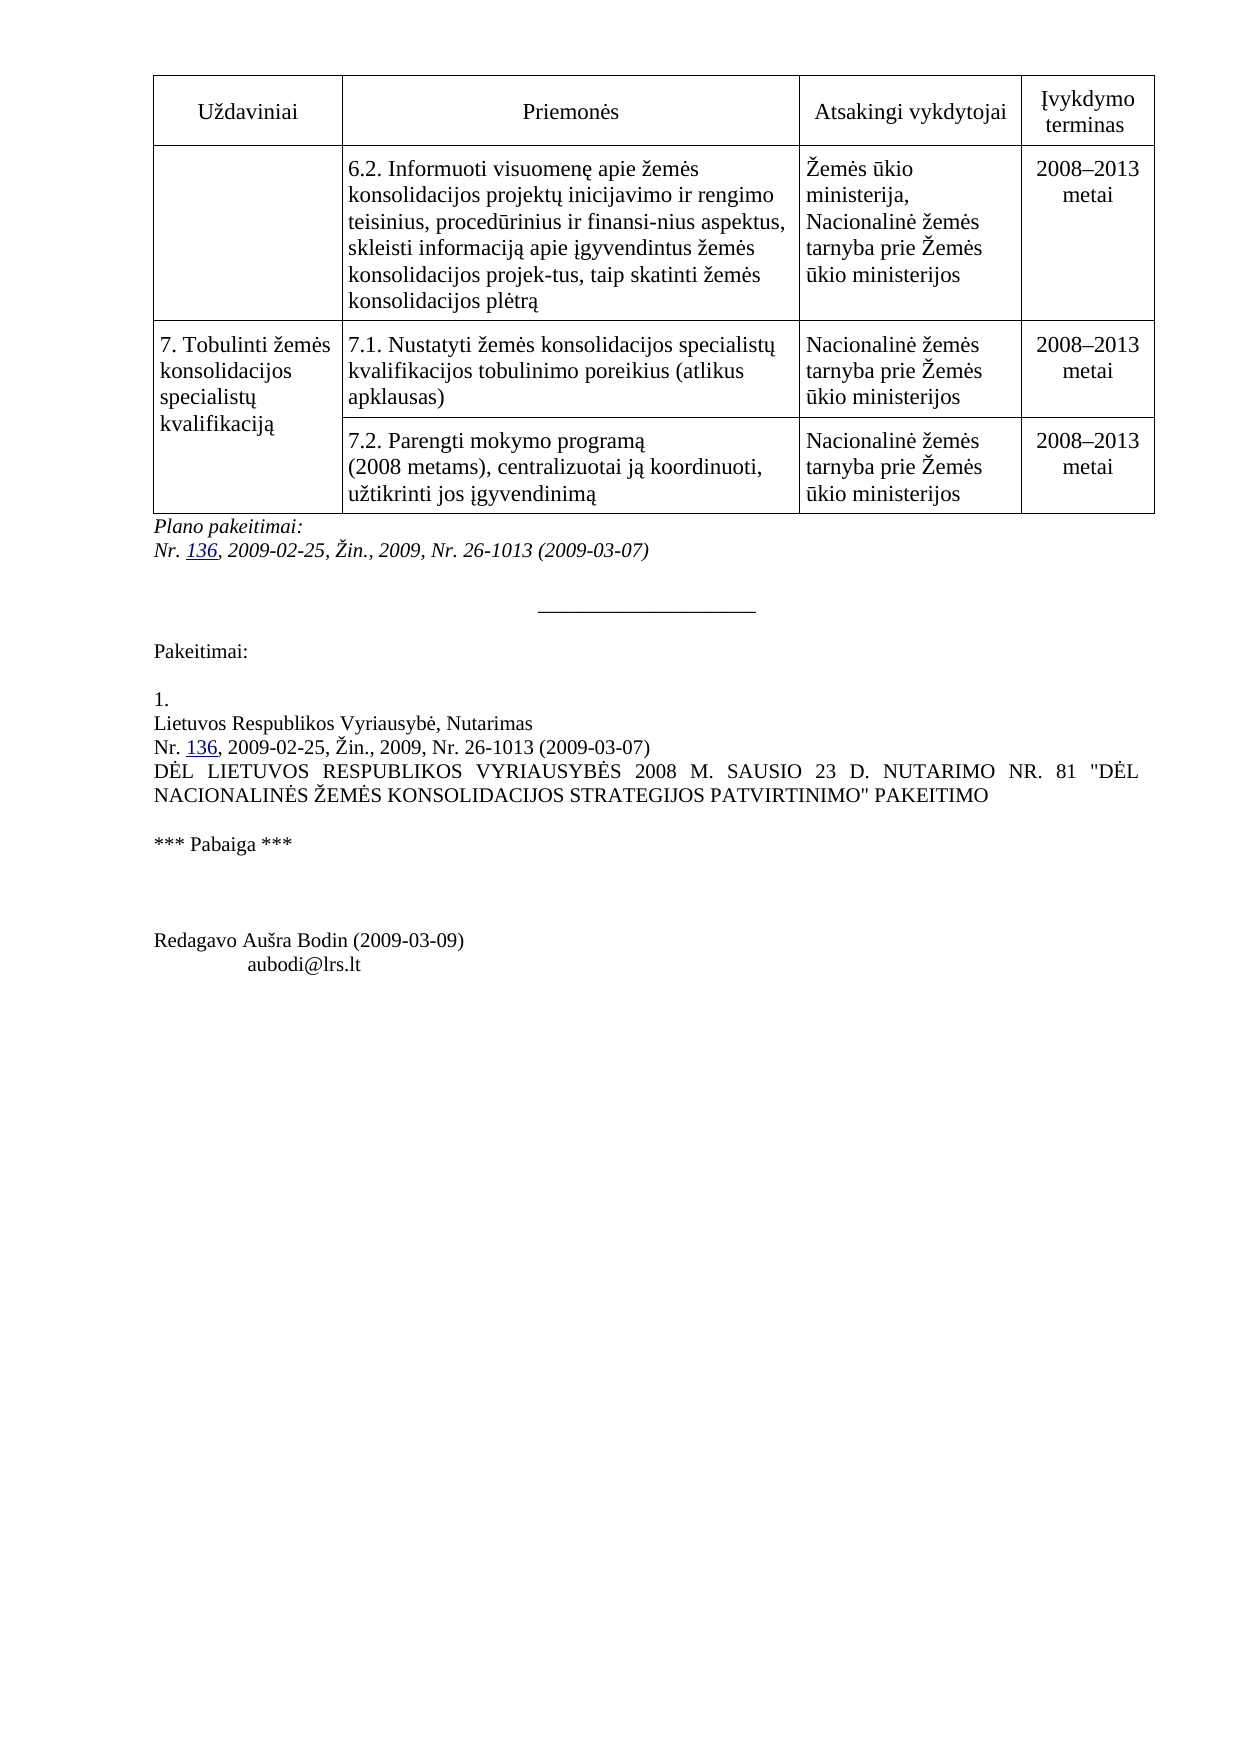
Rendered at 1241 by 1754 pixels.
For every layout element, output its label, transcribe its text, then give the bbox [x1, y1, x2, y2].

text *** Pabaiga *** [153, 832, 1140, 856]
table_cell 7.2. Parengti mokymo programą (2008 metams), centralizuotai ją koordinuoti, užtikrinti jos įgyvendinimą [343, 418, 799, 513]
table_cell [154, 146, 342, 320]
table_cell 2008–2013 metai [1022, 321, 1154, 417]
table_header Atsakingi vykdytojai [800, 76, 1021, 145]
table_cell 2008–2013 metai [1022, 418, 1154, 513]
table_cell Nacionalinė žemės tarnyba prie Žemės ūkio ministerijos [800, 418, 1021, 513]
text Redagavo Aušra Bodin (2009-03-09) [153, 928, 1140, 952]
table_cell 7.1. Nustatyti žemės konsolidacijos specialistų kvalifikacijos tobulinimo poreikius (atlikus apklausas) [343, 321, 799, 417]
text Plano pakeitimai: [153, 514, 1140, 538]
text DĖL LIETUVOS RESPUBLIKOS VYRIAUSYBĖS 2008 M. SAUSIO 23 D. NUTARIMO NR. 81 "DĖL NACIONALINĖS ŽEMĖS KONSOLIDACIJOS STRATEGIJOS PATVIRTINIMO" PAKEITIMO [153, 759, 1140, 807]
text 1. [153, 687, 1140, 711]
table_cell 2008–2013 metai [1022, 146, 1154, 320]
text aubodi@lrs.lt [153, 952, 1140, 976]
text Pakeitimai: [153, 639, 1140, 663]
text Lietuvos Respublikos Vyriausybė, Nutarimas [153, 711, 1140, 735]
table_header Priemonės [343, 76, 799, 145]
table_cell Žemės ūkio ministerija, Nacionalinė žemės tarnyba prie Žemės ūkio ministerijos [800, 146, 1021, 320]
table_header Įvykdymo terminas [1022, 76, 1154, 145]
text Nr. 136, 2009-02-25, Žin., 2009, Nr. 26-1013 (2009-03-07) [153, 538, 1140, 562]
table_cell 6.2. Informuoti visuomenę apie žemės konsolidacijos projektų inicijavimo ir rengimo teisinius, procedūrinius ir finansi-nius aspektus, skleisti informaciją apie įgyvendintus žemės konsolidacijos projek-tus, taip skatinti žemės konsolidacijos plėtrą [343, 146, 799, 320]
text Nr. 136, 2009-02-25, Žin., 2009, Nr. 26-1013 (2009-03-07) [153, 735, 1140, 759]
text ___________________ [153, 589, 1140, 615]
table_cell 7. Tobulinti žemės konsolidacijos specialistų kvalifikaciją [154, 321, 342, 513]
table_header Uždaviniai [154, 76, 342, 145]
table_cell Nacionalinė žemės tarnyba prie Žemės ūkio ministerijos [800, 321, 1021, 417]
